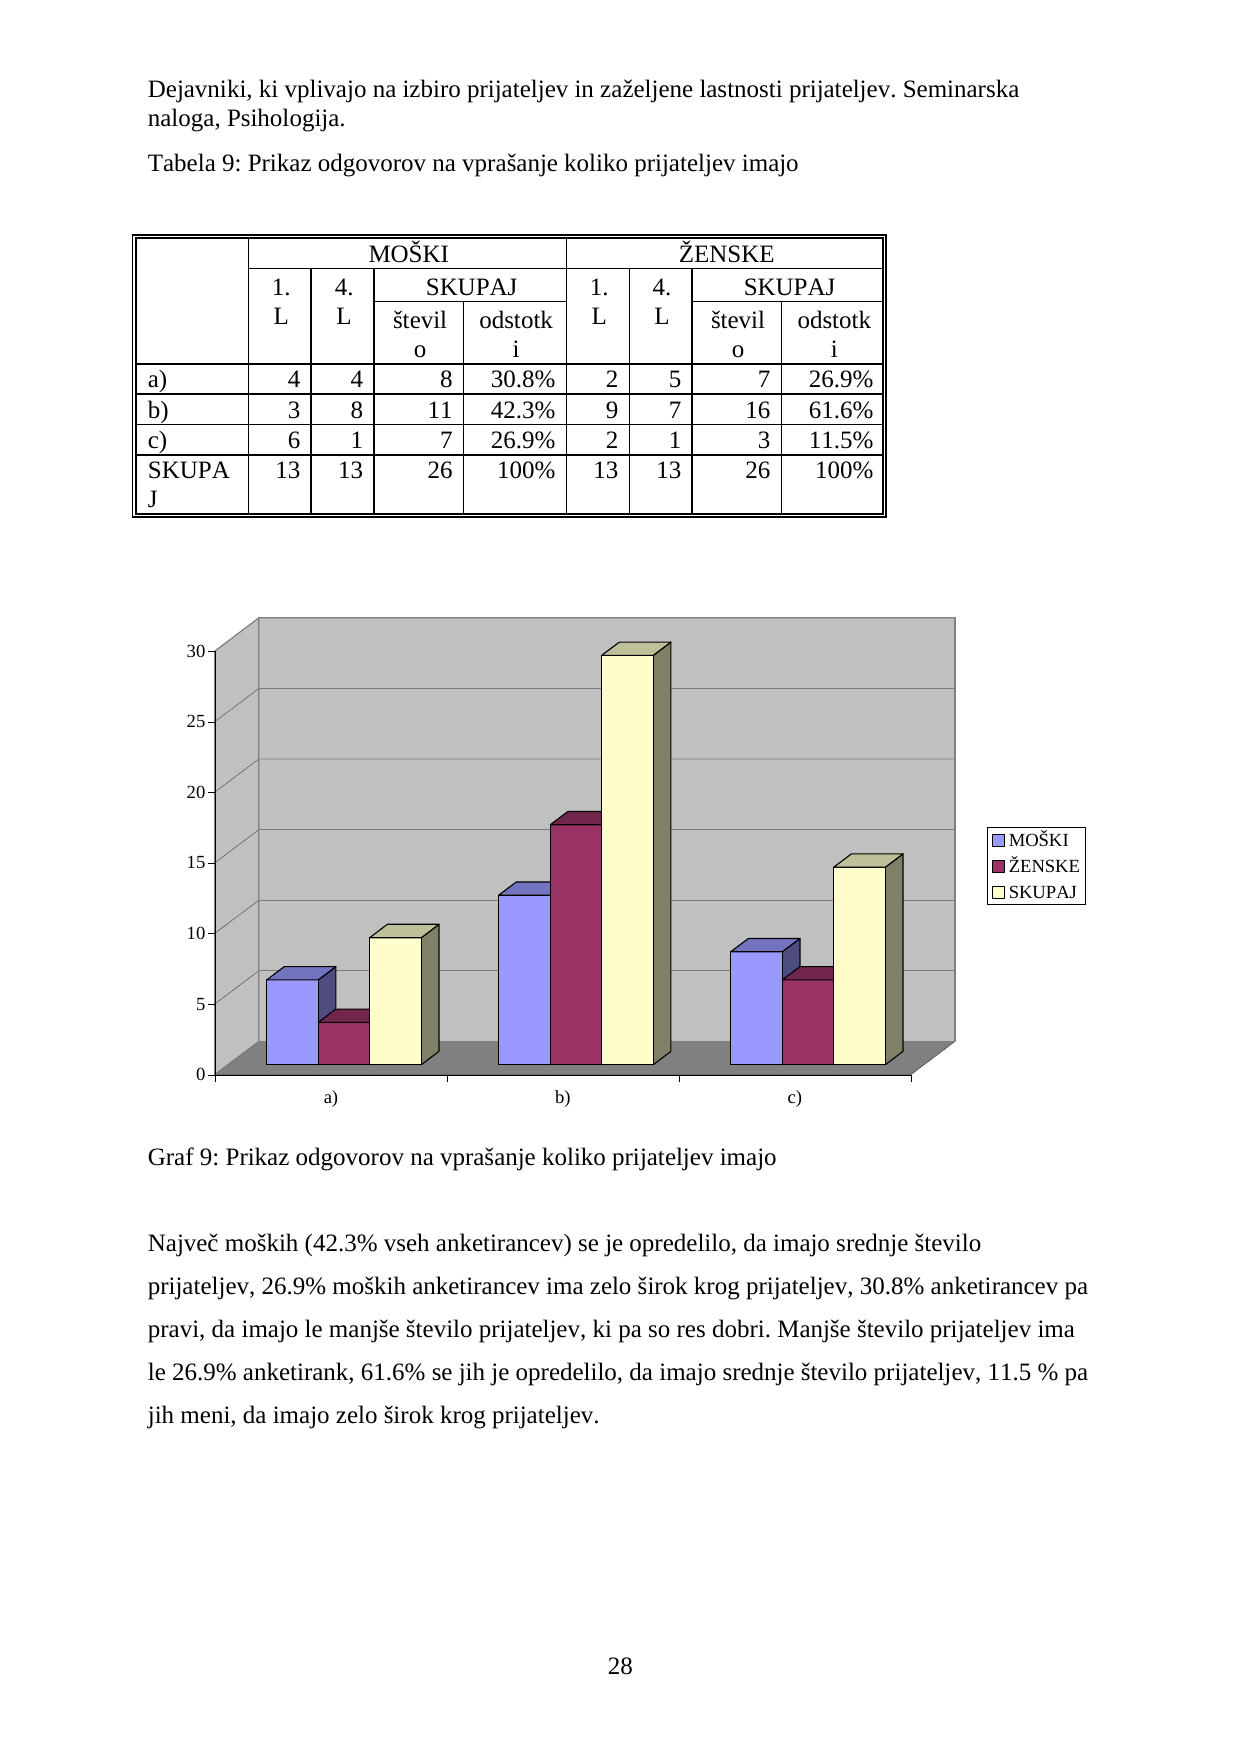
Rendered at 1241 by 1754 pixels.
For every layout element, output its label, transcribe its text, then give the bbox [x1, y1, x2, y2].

table_cell c) [137, 425, 248, 454]
table_cell 13 [567, 456, 629, 513]
table_cell 9 [567, 395, 629, 424]
table_cell 3 [249, 395, 310, 424]
table_cell število [693, 302, 781, 363]
text Tabela 9: Prikaz odgovorov na vprašanje koliko prijateljev imajo [148, 148, 1092, 176]
table_cell število [375, 302, 463, 363]
table_cell SKUPAJ [137, 456, 248, 513]
table_cell odstotki [782, 302, 882, 363]
table_header ŽENSKE [567, 239, 882, 267]
table_cell 16 [693, 395, 781, 424]
table_cell b) [137, 395, 248, 424]
table_cell a) [137, 365, 248, 393]
table_cell 13 [630, 456, 691, 513]
table_cell 100% [782, 456, 882, 513]
table_cell 26.9% [782, 365, 882, 393]
table_cell 26 [693, 456, 781, 513]
table_cell 4. L [630, 269, 691, 363]
table_cell 1. L [567, 269, 629, 363]
table_cell 11 [375, 395, 463, 424]
table_cell 30.8% [464, 365, 566, 393]
table_cell SKUPAJ [375, 269, 566, 301]
text Največ moških (42.3% vseh anketirancev) se je opredelilo, da imajo srednje število prijateljev, 26.9% moških anketirancev ima zelo širok krog prijateljev, 30.8% anketirancev pa pravi, da imajo le manjše število prijateljev, ki pa so res dobri. Manjše število prijateljev ima le 26.9% anketirank, 61.6% se jih je opredelilo, da imajo srednje število prijateljev, 11.5 % pa jih meni, da imajo zelo širok krog prijateljev. [148, 1228, 1092, 1429]
table_cell 100% [464, 456, 566, 513]
table_cell 5 [630, 365, 691, 393]
table_cell SKUPAJ [693, 269, 882, 301]
table_cell 3 [693, 425, 781, 454]
table_cell 7 [375, 425, 463, 454]
table_cell 1. L [249, 269, 310, 363]
table_cell 61.6% [782, 395, 882, 424]
table_cell 13 [249, 456, 310, 513]
table_cell 6 [249, 425, 310, 454]
table_header MOŠKI [249, 239, 566, 267]
table_cell 7 [693, 365, 781, 393]
table_cell 4. L [312, 269, 373, 363]
table_header [137, 239, 248, 363]
table_cell 2 [567, 365, 629, 393]
table_cell 2 [567, 425, 629, 454]
table_cell 13 [312, 456, 373, 513]
table_cell 11.5% [782, 425, 882, 454]
table_cell 4 [249, 365, 310, 393]
table_cell 8 [375, 365, 463, 393]
table_cell 7 [630, 395, 691, 424]
table_cell 1 [312, 425, 373, 454]
table_cell 26.9% [464, 425, 566, 454]
table_cell 4 [312, 365, 373, 393]
text Graf 9: Prikaz odgovorov na vprašanje koliko prijateljev imajo [148, 1142, 1092, 1171]
table_cell 42.3% [464, 395, 566, 424]
table_cell odstotki [464, 302, 566, 363]
table_cell 8 [312, 395, 373, 424]
table_cell 1 [630, 425, 691, 454]
table_cell 26 [375, 456, 463, 513]
